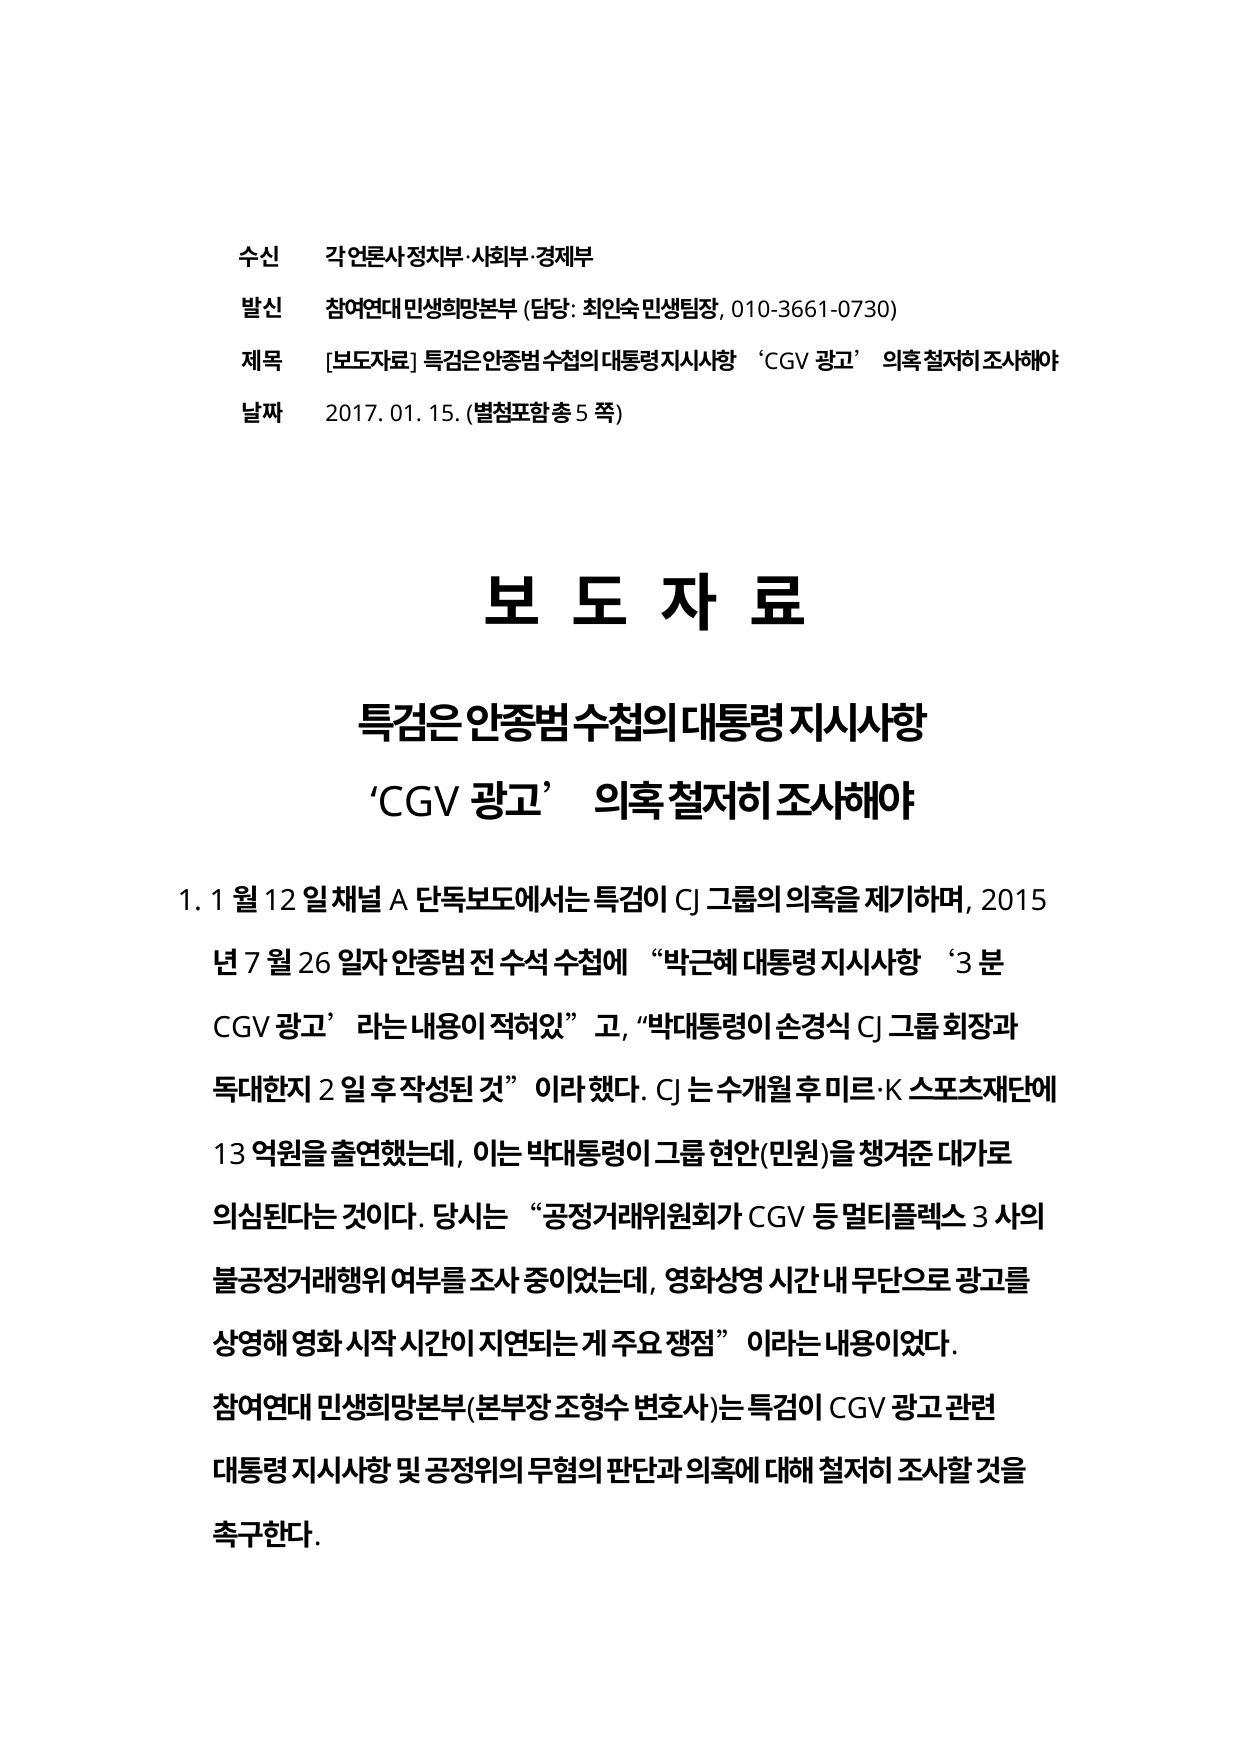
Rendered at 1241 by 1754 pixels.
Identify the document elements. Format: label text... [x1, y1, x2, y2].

text 1. 1월 12일 채널A 단독보도에서는 특검이 CJ그룹의 의혹을 제기하며, 2015년 7월 26일자 안종범 전 수석 수첩에 “박근혜 대통령 지시사항 ‘3분 CGV광고’라는 내용이 적혀있”고, “박대통령이 손경식 CJ그룹 회장과 독대한지 2일 후 작성된 것”이라 했다. CJ는 수개월 후 미르·K스포츠재단에 13억원을 출연했는데, 이는 박대통령이 그룹 현안(민원)을 챙겨준 대가로 의심된다는 것이다. 당시는 “공정거래위원회가 CGV 등 멀티플렉스 3사의 불공정거래행위 여부를 조사 중이었는데, 영화상영 시간 내 무단으로 광고를 상영해 영화 시작 시간이 지연되는 게 주요 쟁점”이라는 내용이었다. 참여연대 민생희망본부(본부장 조형수 변호사)는 특검이 CGV광고 관련 대통령 지시사항 및 공정위의 무혐의 판단과 의혹에 대해 철저히 조사할 것을 촉구한다. [177, 876, 1063, 1554]
table_cell [204, 444, 1085, 550]
table_cell 제 목 [204, 340, 322, 392]
table_cell [보도자료] 특검은 안종범 수첩의 대통령 지시사항 ‘CGV 광고’ 의혹 철저히 조사해야 [322, 340, 1085, 392]
table_header 각 언론사 정치부·사회부·경제부 [322, 236, 1085, 287]
table_cell 날 짜 [204, 392, 322, 444]
table_cell 보도자료 [204, 550, 1085, 683]
table_cell 참여연대 민생희망본부 (담당: 최인숙 민생팀장, 010-3661-0730) [322, 288, 1085, 339]
table_cell 발 신 [204, 288, 322, 339]
table_header 특검은 안종범 수첩의 대통령 지시사항 ‘CGV 광고’ 의혹 철저히 조사해야 [207, 686, 1088, 841]
table_cell 2017. 01. 15. (별첨포함 총 5 쪽) [322, 392, 1085, 444]
table_header 수 신 [204, 236, 322, 287]
